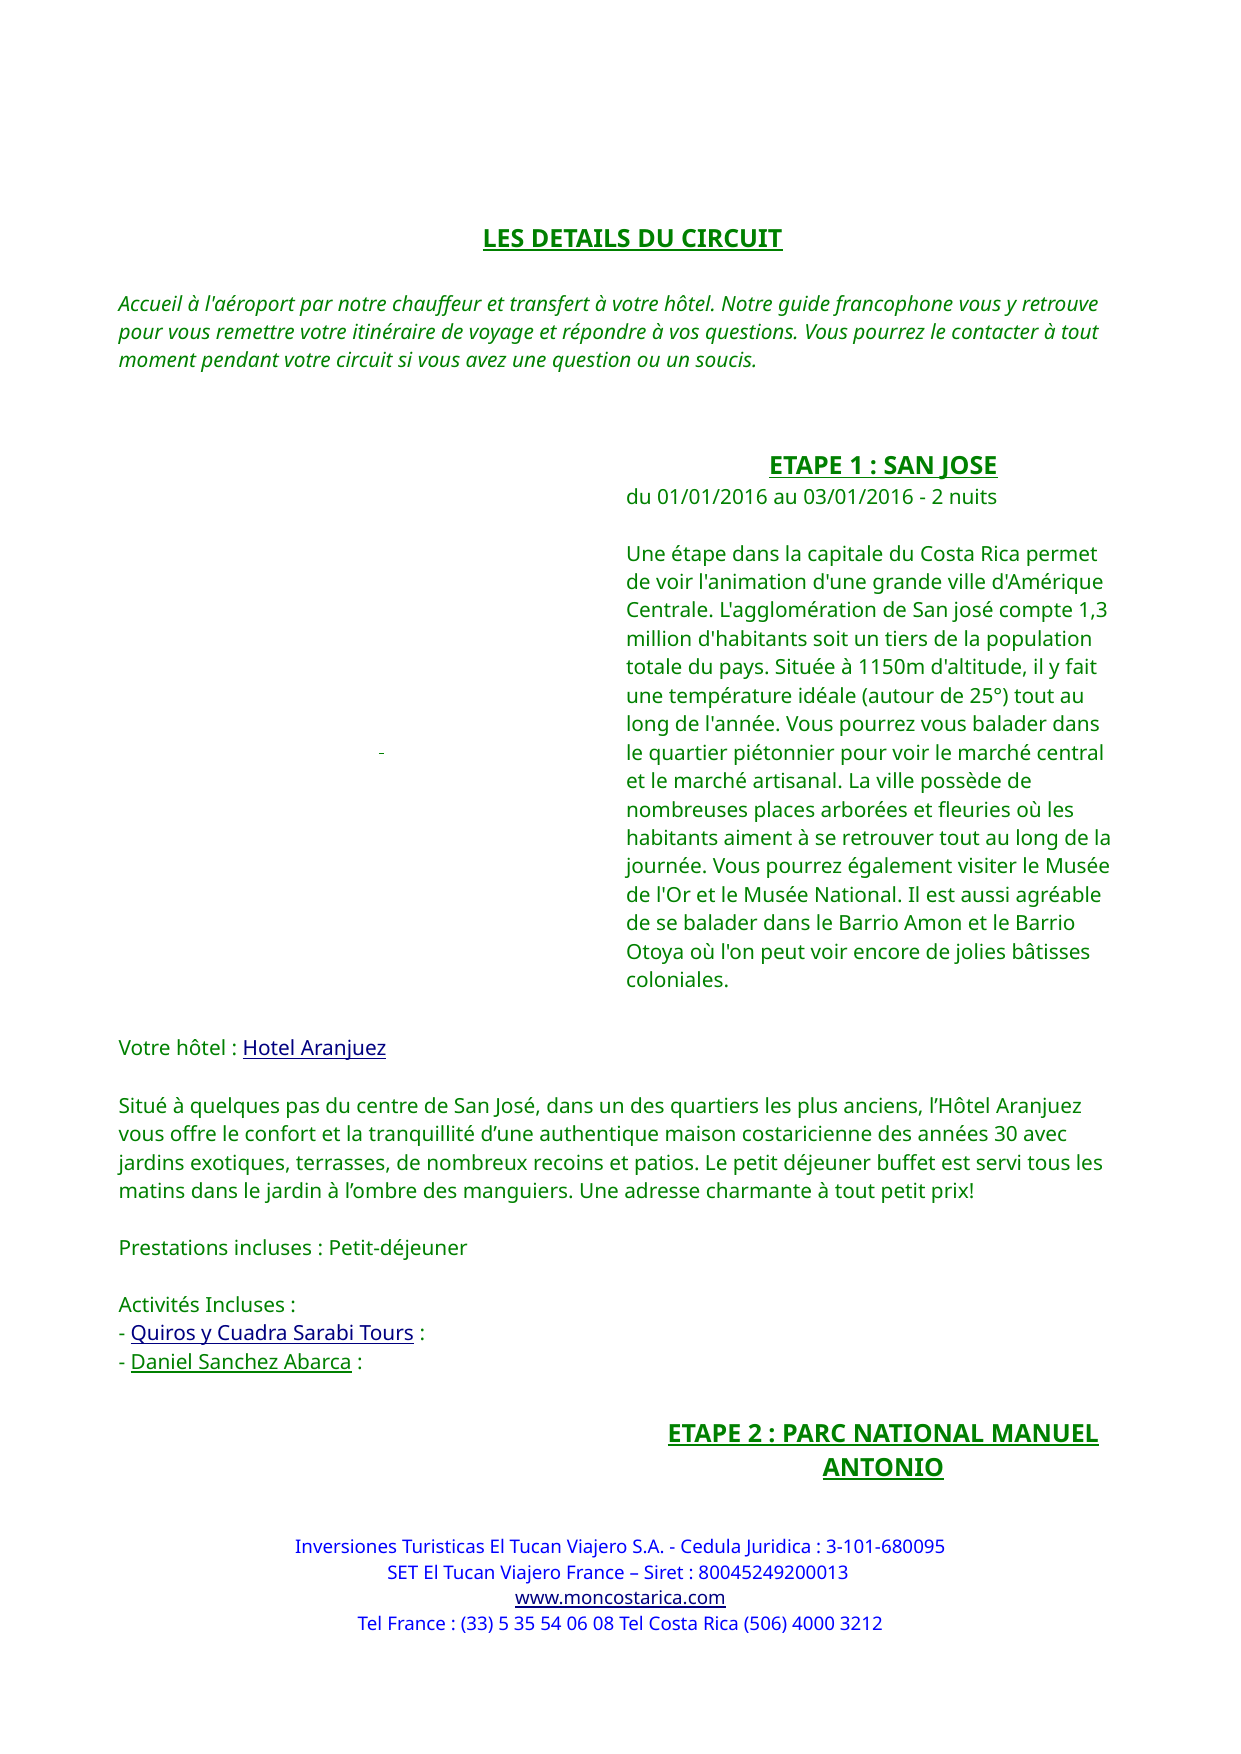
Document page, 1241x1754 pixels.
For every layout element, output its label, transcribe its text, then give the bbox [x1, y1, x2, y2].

table_header ETAPE 2 : PARC NATIONAL MANUEL ANTONIO [620, 1410, 1122, 1489]
text Accueil à l'aéroport par notre chauffeur et transfert à votre hôtel. Notre guide francophone vous y retrouve pour vous remettre votre itinéraire de voyage et répondre à vos questions. Vous pourrez le contacter à tout moment pendant votre circuit si vous avez une question ou un soucis. [118, 289, 1146, 374]
table_header [118, 442, 620, 999]
text Situé à quelques pas du centre de San José, dans un des quartiers les plus anciens, l’Hôtel Aranjuez vous offre le confort et la tranquillité d’une authentique maison costaricienne des années 30 avec jardins exotiques, terrasses, de nombreux recoins et patios. Le petit déjeuner buffet est servi tous les matins dans le jardin à l’ombre des manguiers. Une adresse charmante à tout petit prix! [118, 1091, 1122, 1204]
text - Daniel Sanchez Abarca : [118, 1347, 1122, 1375]
text LES DETAILS DU CIRCUIT [118, 221, 1146, 254]
text Votre hôtel : Hotel Aranjuez [118, 1033, 1122, 1062]
table_header [118, 1410, 620, 1489]
text Activités Incluses : [118, 1290, 1122, 1318]
table_header ETAPE 1 : SAN JOSE du 01/01/2016 au 03/01/2016 - 2 nuits Une étape dans la capitale du Costa Rica permet de voir l'animation d'une grande ville d'Amérique Centrale. L'agglomération de San josé compte 1,3 million d'habitants soit un tiers de la population totale du pays. Située à 1150m d'altitude, il y fait une température idéale (autour de 25°) tout au long de l'année. Vous pourrez vous balader dans le quartier piétonnier pour voir le marché central et le marché artisanal. La ville possède de nombreuses places arborées et fleuries où les habitants aiment à se retrouver tout au long de la journée. Vous pourrez également visiter le Musée de l'Or et le Musée National. Il est aussi agréable de se balader dans le Barrio Amon et le Barrio Otoya où l'on peut voir encore de jolies bâtisses coloniales. [620, 442, 1122, 999]
text - Quiros y Cuadra Sarabi Tours : [118, 1318, 1122, 1347]
text Prestations incluses : Petit-déjeuner [118, 1233, 1122, 1262]
